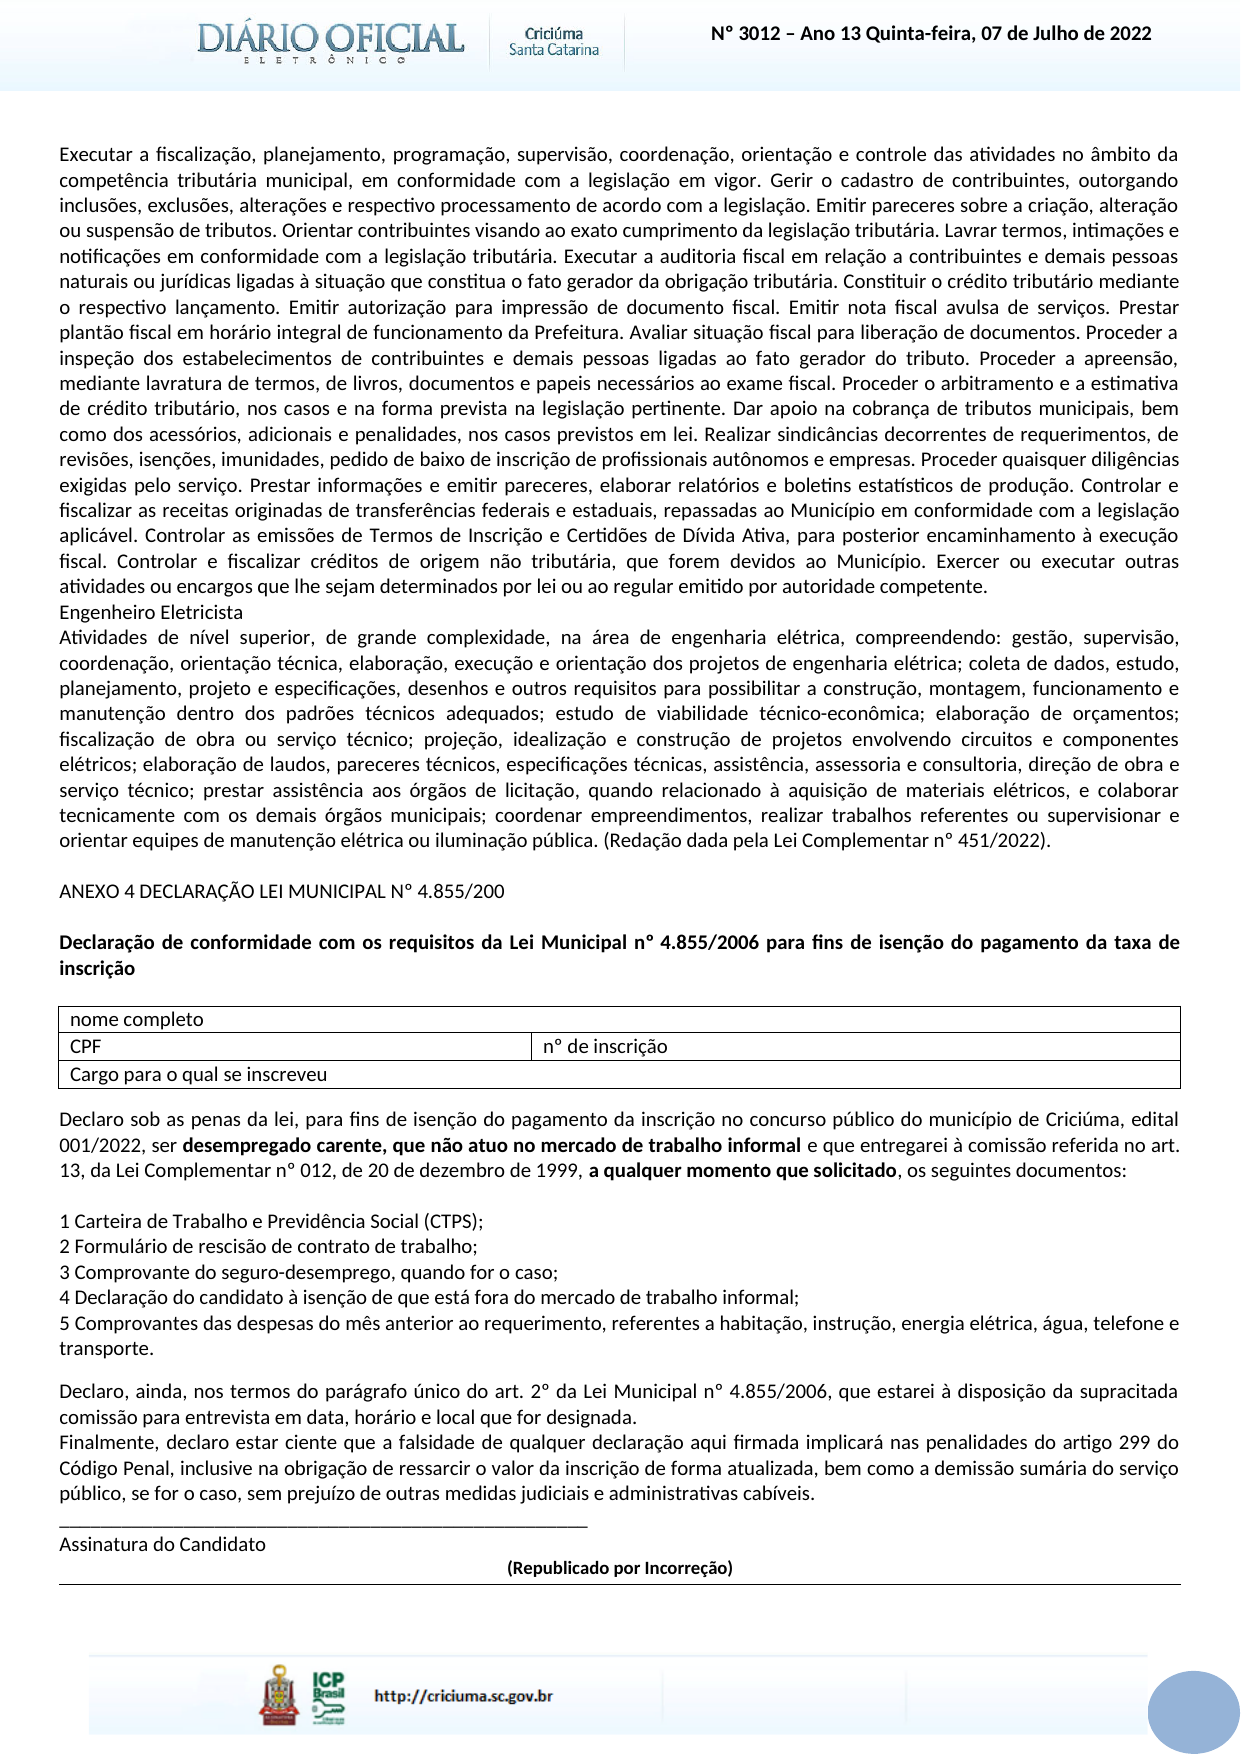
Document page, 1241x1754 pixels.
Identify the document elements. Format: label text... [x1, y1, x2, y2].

text 1 Carteira de Trabalho e Previdência Social (CTPS); [59, 1208, 1181, 1234]
text 2 Formulário de rescisão de contrato de trabalho; [59, 1234, 1181, 1259]
text Executar a fiscalização, planejamento, programação, supervisão, coordenação, orientação e controle das atividades no âmbito da competência tributária municipal, em conformidade com a legislação em vigor. Gerir o cadastro de contribuintes, outorgando inclusões, exclusões, alterações e respectivo processamento de acordo com a legislação. Emitir pareceres sobre a criação, alteração ou suspensão de tributos. Orientar contribuintes visando ao exato cumprimento da legislação tributária. Lavrar termos, intimações e notificações em conformidade com a legislação tributária. Executar a auditoria fiscal em relação a contribuintes e demais pessoas naturais ou jurídicas ligadas à situação que constitua o fato gerador da obrigação tributária. Constituir o crédito tributário mediante o respectivo lançamento. Emitir autorização para impressão de documento fiscal. Emitir nota fiscal avulsa de serviços. Prestar plantão fiscal em horário integral de funcionamento da Prefeitura. Avaliar situação fiscal para liberação de documentos. Proceder a inspeção dos estabelecimentos de contribuintes e demais pessoas ligadas ao fato gerador do tributo. Proceder a apreensão, mediante lavratura de termos, de livros, documentos e papeis necessários ao exame fiscal. Proceder o arbitramento e a estimativa de crédito tributário, nos casos e na forma prevista na legislação pertinente. Dar apoio na cobrança de tributos municipais, bem como dos acessórios, adicionais e penalidades, nos casos previstos em lei. Realizar sindicâncias decorrentes de requerimentos, de revisões, isenções, imunidades, pedido de baixo de inscrição de profissionais autônomos e empresas. Proceder quaisquer diligências exigidas pelo serviço. Prestar informações e emitir pareceres, elaborar relatórios e boletins estatísticos de produção. Controlar e fiscalizar as receitas originadas de transferências federais e estaduais, repassadas ao Município em conformidade com a legislação aplicável. Controlar as emissões de Termos de Inscrição e Certidões de Dívida Ativa, para posterior encaminhamento à execução fiscal. Controlar e fiscalizar créditos de origem não tributária, que forem devidos ao Município. Exercer ou executar outras atividades ou encargos que lhe sejam determinados por lei ou ao regular emitido por autoridade competente. [59, 141, 1181, 599]
text 4 Declaração do candidato à isenção de que está fora do mercado de trabalho informal; [59, 1284, 1181, 1310]
text Declaração de conformidade com os requisitos da Lei Municipal nº 4.855/2006 para fins de isenção do pagamento da taxa de inscrição [59, 929, 1181, 980]
text Declaro sob as penas da lei, para fins de isenção do pagamento da inscrição no concurso público do município de Criciúma, edital 001/2022, ser desempregado carente, que não atuo no mercado de trabalho informal e que entregarei à comissão referida no art. 13, da Lei Complementar nº 012, de 20 de dezembro de 1999, a qualquer momento que solicitado, os seguintes documentos: [59, 1107, 1181, 1183]
text Assinatura do Candidato [59, 1531, 1181, 1556]
text ___________________________________________________ [59, 1506, 1181, 1531]
text Engenheiro Eletricista [59, 599, 1181, 624]
table_cell Cargo para o qual se inscreveu [59, 1061, 1180, 1088]
text Atividades de nível superior, de grande complexidade, na área de engenharia elétrica, compreendendo: gestão, supervisão, coordenação, orientação técnica, elaboração, execução e orientação dos projetos de engenharia elétrica; coleta de dados, estudo, planejamento, projeto e especificações, desenhos e outros requisitos para possibilitar a construção, montagem, funcionamento e manutenção dentro dos padrões técnicos adequados; estudo de viabilidade técnico-econômica; elaboração de orçamentos; fiscalização de obra ou serviço técnico; projeção, idealização e construção de projetos envolvendo circuitos e componentes elétricos; elaboração de laudos, pareceres técnicos, especificações técnicas, assistência, assessoria e consultoria, direção de obra e serviço técnico; prestar assistência aos órgãos de licitação, quando relacionado à aquisição de materiais elétricos, e colaborar tecnicamente com os demais órgãos municipais; coordenar empreendimentos, realizar trabalhos referentes ou supervisionar e orientar equipes de manutenção elétrica ou iluminação pública. (Redação dada pela Lei Complementar nº 451/2022). [59, 624, 1181, 853]
text (Republicado por Incorreção) [59, 1556, 1181, 1579]
table_cell CPF [59, 1033, 531, 1060]
text 5 Comprovantes das despesas do mês anterior ao requerimento, referentes a habitação, instrução, energia elétrica, água, telefone e transporte. [59, 1310, 1181, 1361]
text 3 Comprovante do seguro-desemprego, quando for o caso; [59, 1259, 1181, 1284]
text ANEXO 4 DECLARAÇÃO LEI MUNICIPAL Nº 4.855/200 [59, 878, 1181, 904]
table_header nome completo [59, 1007, 1180, 1032]
text Finalmente, declaro estar ciente que a falsidade de qualquer declaração aqui firmada implicará nas penalidades do artigo 299 do Código Penal, inclusive na obrigação de ressarcir o valor da inscrição de forma atualizada, bem como a demissão sumária do serviço público, se for o caso, sem prejuízo de outras medidas judiciais e administrativas cabíveis. [59, 1429, 1181, 1506]
text Declaro, ainda, nos termos do parágrafo único do art. 2º da Lei Municipal nº 4.855/2006, que estarei à disposição da supracitada comissão para entrevista em data, horário e local que for designada. [59, 1378, 1181, 1429]
table_cell nº de inscrição [532, 1033, 1180, 1060]
